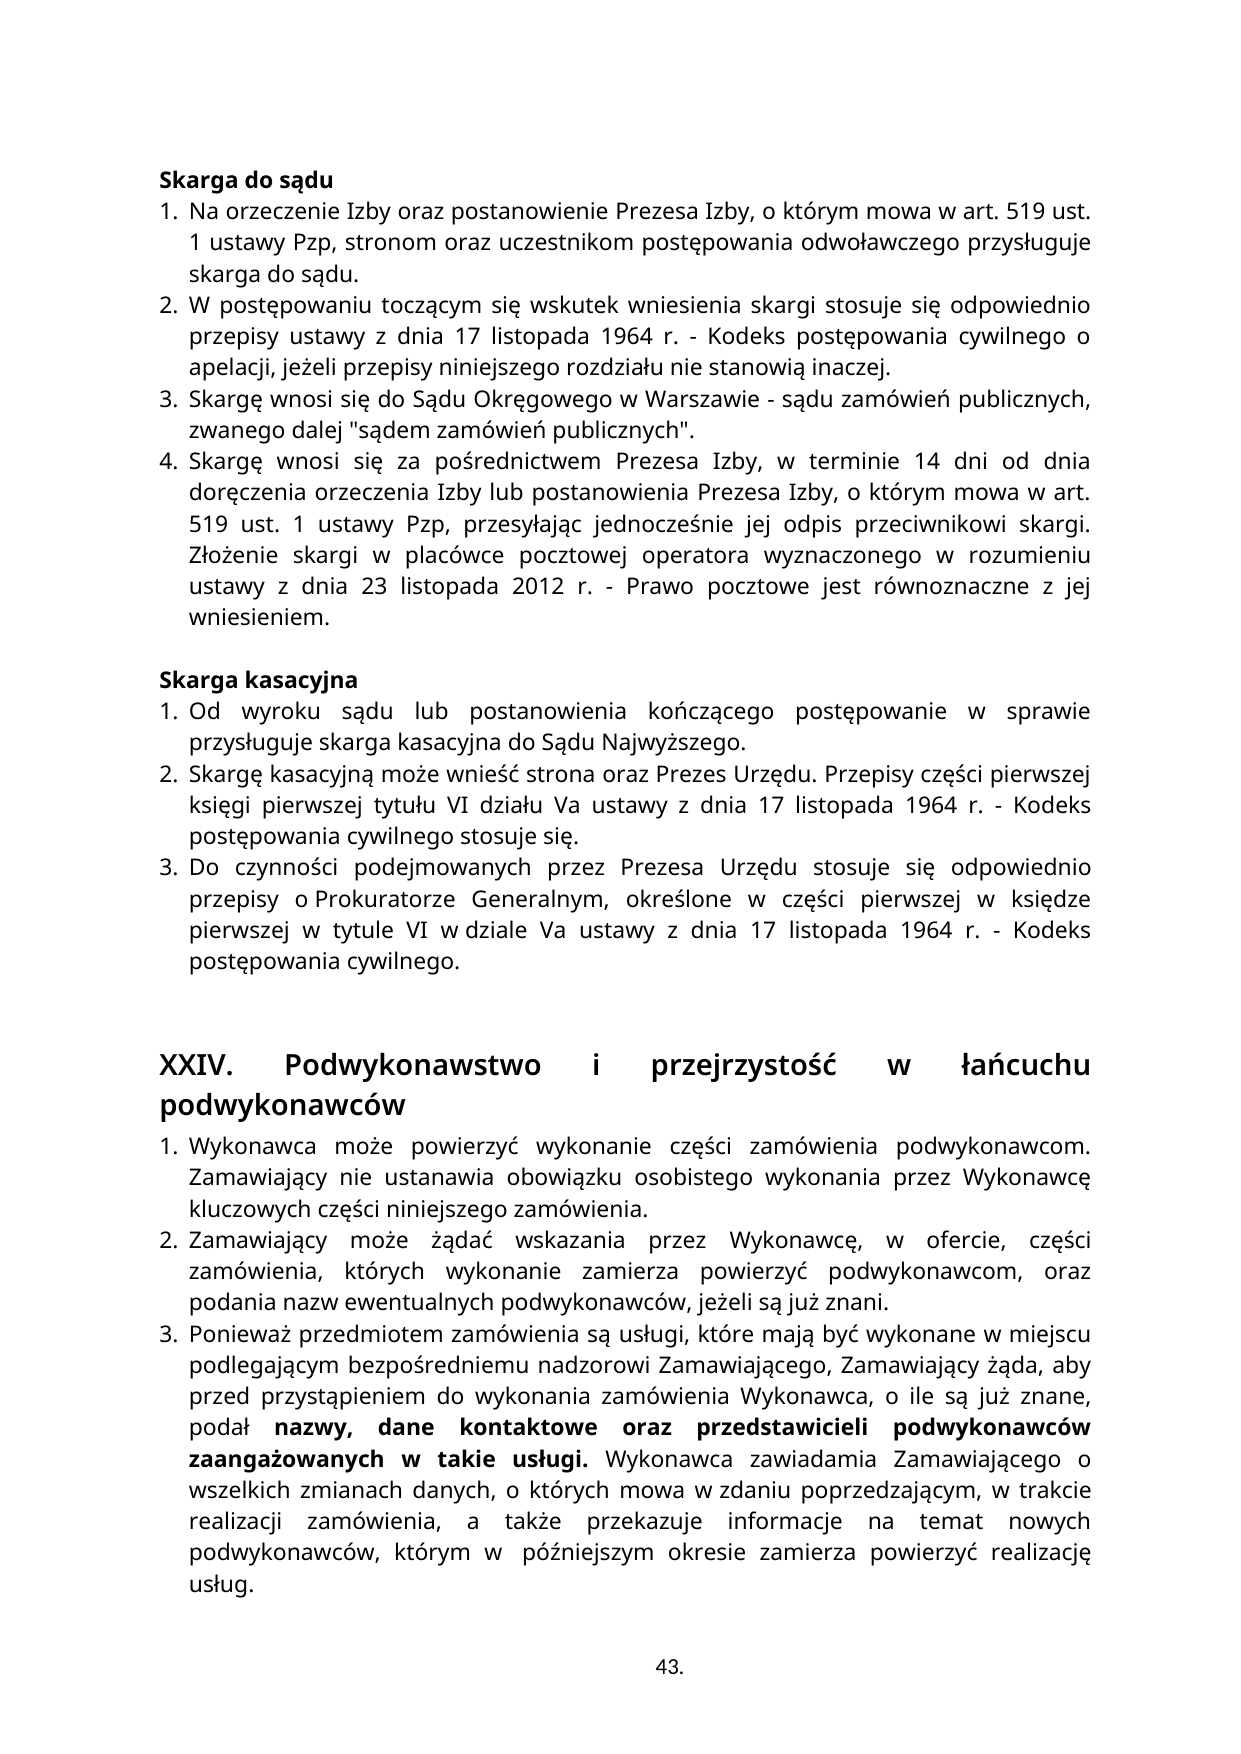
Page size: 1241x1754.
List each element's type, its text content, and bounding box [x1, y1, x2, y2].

list Skargę wnosi się do Sądu Okręgowego w Warszawie - sądu zamówień publicznych, zwanego dalej "sądem zamówień publicznych". [159, 382, 1092, 445]
text Skarga kasacyjna [159, 664, 1092, 695]
list Skargę wnosi się za pośrednictwem Prezesa Izby, w terminie 14 dni od dnia doręczenia orzeczenia Izby lub postanowienia Prezesa Izby, o którym mowa w art. 519 ust. 1 ustawy Pzp, przesyłając jednocześnie jej odpis przeciwnikowi skargi. Złożenie skargi w placówce pocztowej operatora wyznaczonego w rozumieniu ustawy z dnia 23 listopada 2012 r. - Prawo pocztowe jest równoznaczne z jej wniesieniem. [159, 445, 1092, 632]
list Wykonawca może powierzyć wykonanie części zamówienia podwykonawcom. Zamawiający nie ustanawia obowiązku osobistego wykonania przez Wykonawcę kluczowych części niniejszego zamówienia. [159, 1130, 1092, 1224]
list Na orzeczenie Izby oraz postanowienie Prezesa Izby, o którym mowa w art. 519 ust. 1 ustawy Pzp, stronom oraz uczestnikom postępowania odwoławczego przysługuje skarga do sądu. [159, 195, 1092, 289]
list Do czynności podejmowanych przez Prezesa Urzędu stosuje się odpowiednio przepisy o Prokuratorze Generalnym, określone w części pierwszej w księdze pierwszej w tytule VI w dziale Va ustawy z dnia 17 listopada 1964 r. - Kodeks postępowania cywilnego. [159, 851, 1092, 976]
list W postępowaniu toczącym się wskutek wniesienia skargi stosuje się odpowiednio przepisy ustawy z dnia 17 listopada 1964 r. - Kodeks postępowania cywilnego o apelacji, jeżeli przepisy niniejszego rozdziału nie stanowią inaczej. [159, 289, 1092, 382]
subtitle XXIV. Podwykonawstwo i przejrzystość w łańcuchu podwykonawców [159, 1045, 1092, 1124]
list Skargę kasacyjną może wnieść strona oraz Prezes Urzędu. Przepisy części pierwszej księgi pierwszej tytułu VI działu Va ustawy z dnia 17 listopada 1964 r. - Kodeks postępowania cywilnego stosuje się. [159, 757, 1092, 851]
text Skarga do sądu [159, 164, 1092, 195]
list Ponieważ przedmiotem zamówienia są usługi, które mają być wykonane w miejscu podlegającym bezpośredniemu nadzorowi Zamawiającego, Zamawiający żąda, aby przed przystąpieniem do wykonania zamówienia Wykonawca, o ile są już znane, podał nazwy, dane kontaktowe oraz przedstawicieli podwykonawców zaangażowanych w takie usługi. Wykonawca zawiadamia Zamawiającego o wszelkich zmianach danych, o których mowa w zdaniu poprzedzającym, w trakcie realizacji zamówienia, a także przekazuje informacje na temat nowych podwykonawców, którym w późniejszym okresie zamierza powierzyć realizację usług. [159, 1317, 1092, 1599]
list Zamawiający może żądać wskazania przez Wykonawcę, w ofercie, części zamówienia, których wykonanie zamierza powierzyć podwykonawcom, oraz podania nazw ewentualnych podwykonawców, jeżeli są już znani. [159, 1224, 1092, 1317]
list Od wyroku sądu lub postanowienia kończącego postępowanie w sprawie przysługuje skarga kasacyjna do Sądu Najwyższego. [159, 695, 1092, 757]
